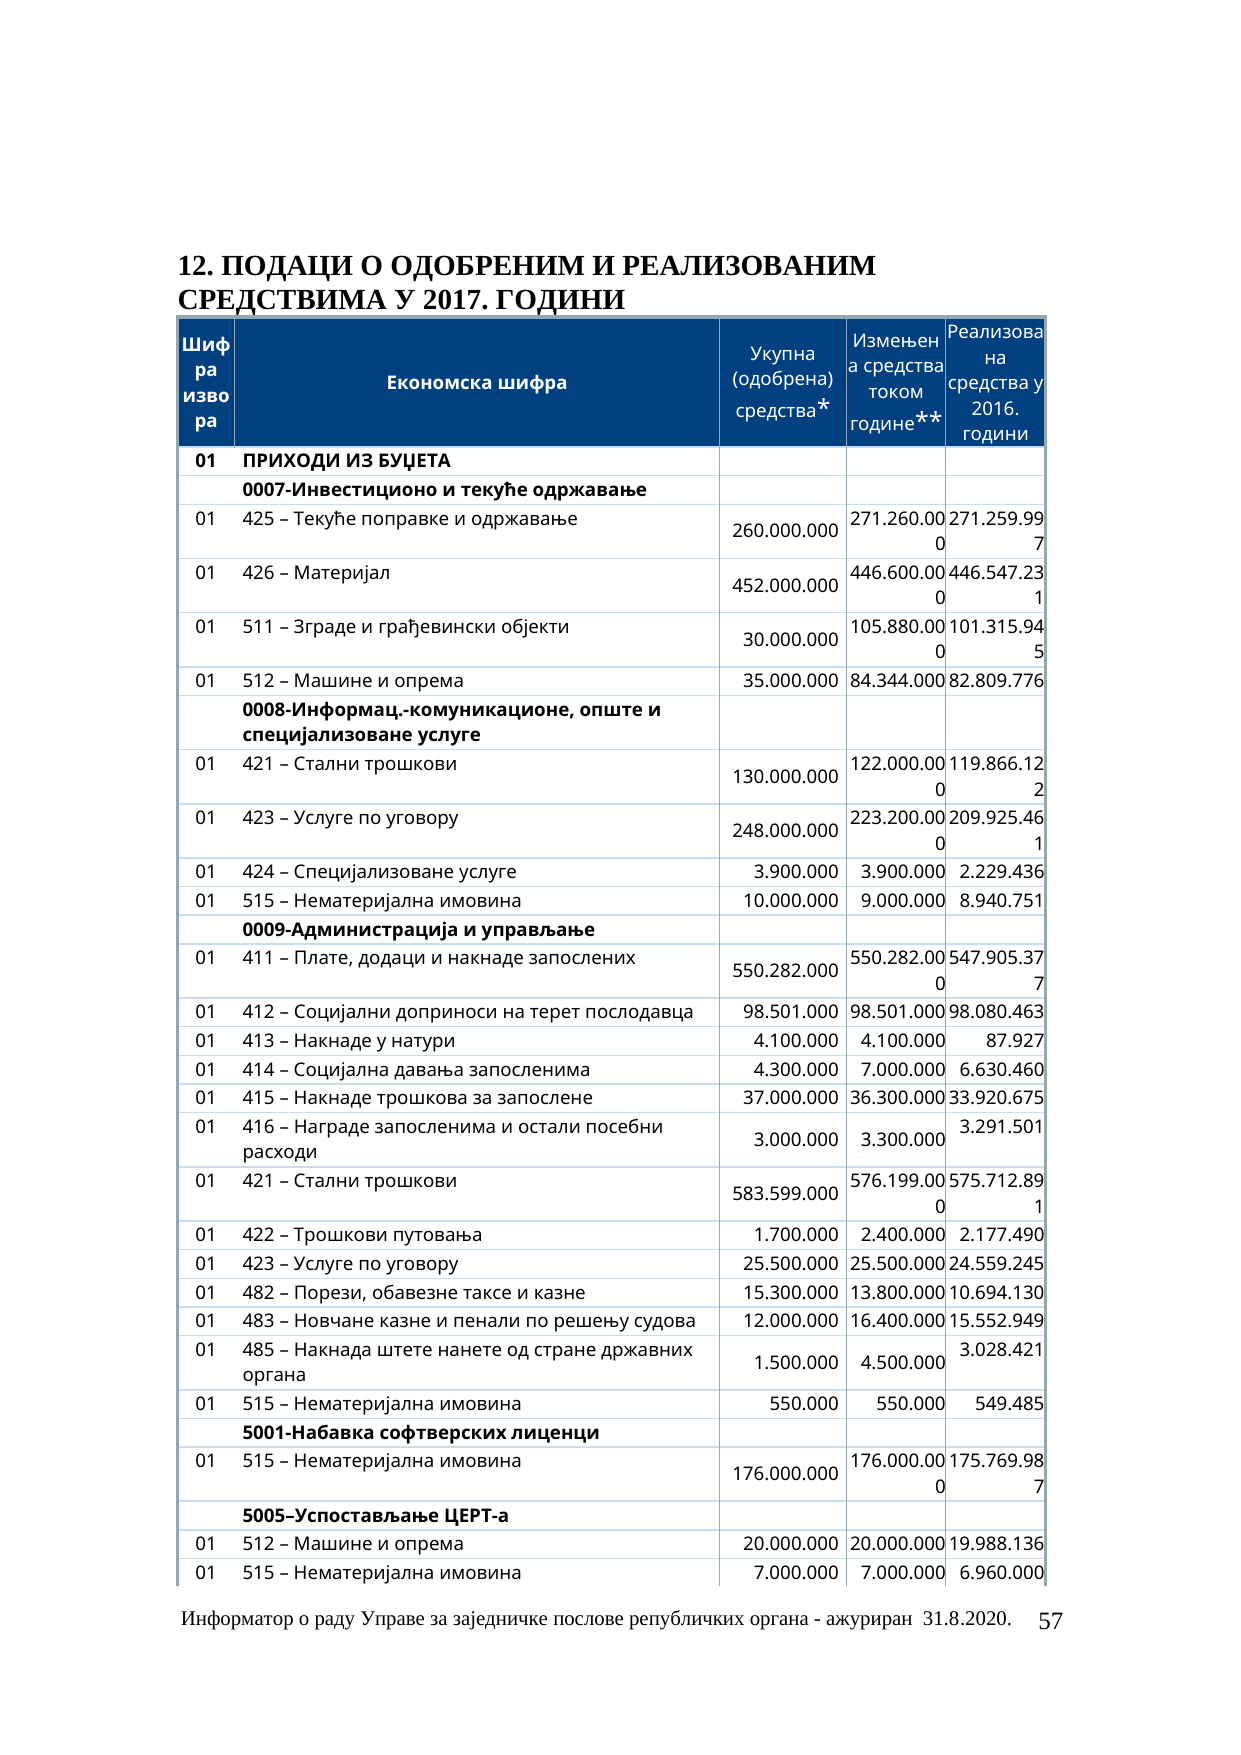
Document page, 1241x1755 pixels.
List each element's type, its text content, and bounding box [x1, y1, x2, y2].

table_cell 130.000.000 [720, 750, 846, 803]
table_cell 515 – Нематеријална имовина [235, 1559, 719, 1586]
table_cell 271.260.000 [847, 505, 945, 558]
table_cell 0007-Инвестиционо и текуће одржавање [235, 476, 719, 503]
table_cell [847, 448, 945, 475]
table_cell 260.000.000 [720, 505, 846, 558]
table_cell [720, 696, 846, 749]
table_cell 176.000.000 [720, 1448, 846, 1500]
table_cell 01 [179, 1448, 234, 1500]
table_cell 1.500.000 [720, 1336, 846, 1389]
table_cell 122.000.000 [847, 750, 945, 803]
table_cell 3.000.000 [720, 1113, 846, 1166]
table_cell 223.200.000 [847, 805, 945, 857]
table_cell 15.552.949 [946, 1308, 1044, 1335]
table_cell 421 – Стални трошкови [235, 750, 719, 803]
table_cell [847, 1502, 945, 1529]
table_cell 105.880.000 [847, 613, 945, 666]
table_cell 412 – Социјални доприноси на терет послодавца [235, 999, 719, 1026]
table_cell 411 – Плате, додаци и накнаде запослених [235, 945, 719, 997]
table_cell 511 – Зграде и грађевински објекти [235, 613, 719, 666]
table_cell 413 – Накнаде у натури [235, 1027, 719, 1054]
table_cell 175.769.987 [946, 1448, 1044, 1500]
table_cell 01 [179, 1085, 234, 1112]
table_cell 30.000.000 [720, 613, 846, 666]
table_cell 209.925.461 [946, 805, 1044, 857]
table_cell 425 – Текуће поправке и одржавање [235, 505, 719, 558]
table_cell 446.600.000 [847, 559, 945, 612]
table_cell 414 – Социјална давања запосленима [235, 1056, 719, 1083]
table_cell 37.000.000 [720, 1085, 846, 1112]
table_cell 01 [179, 859, 234, 886]
table_cell 84.344.000 [847, 668, 945, 694]
table_cell 248.000.000 [720, 805, 846, 857]
table_cell [946, 916, 1044, 943]
table_cell 35.000.000 [720, 668, 846, 694]
table_cell 01 [179, 1391, 234, 1417]
table_cell 01 [179, 1222, 234, 1249]
table_cell 01 [179, 1559, 234, 1586]
table_cell 6.630.460 [946, 1056, 1044, 1083]
table_cell 4.300.000 [720, 1056, 846, 1083]
table_cell 271.259.997 [946, 505, 1044, 558]
table_cell 7.000.000 [847, 1559, 945, 1586]
table_cell 4.100.000 [720, 1027, 846, 1054]
table_cell 01 [179, 1308, 234, 1335]
table_cell 512 – Машине и опрема [235, 1531, 719, 1558]
table_cell 422 – Трошкови путовања [235, 1222, 719, 1249]
table_cell 119.866.122 [946, 750, 1044, 803]
text 12. ПОДАЦИ О ОДОБРЕНИМ И РЕАЛИЗОВАНИМ СРЕДСТВИМА У 2017. ГОДИНИ [177, 248, 1063, 315]
table_cell ПРИХОДИ ИЗ БУЏЕТА [235, 448, 719, 475]
table_cell 415 – Накнаде трошкова за запослене [235, 1085, 719, 1112]
table_cell 2.177.490 [946, 1222, 1044, 1249]
table_cell 01 [179, 1056, 234, 1083]
table_cell 01 [179, 613, 234, 666]
table_header Економска шифра [235, 319, 719, 446]
table_cell 550.282.000 [720, 945, 846, 997]
table_cell 01 [179, 559, 234, 612]
table_cell 82.809.776 [946, 668, 1044, 694]
table_cell [946, 1419, 1044, 1446]
table_cell [179, 476, 234, 503]
table_cell 512 – Машине и опрема [235, 668, 719, 694]
table_cell 575.712.891 [946, 1168, 1044, 1220]
table_cell 01 [179, 945, 234, 997]
table_cell [179, 1502, 234, 1529]
table_cell [179, 916, 234, 943]
table_cell 20.000.000 [720, 1531, 846, 1558]
table_cell [847, 916, 945, 943]
table_cell 549.485 [946, 1391, 1044, 1417]
table_cell 424 – Специјализоване услуге [235, 859, 719, 886]
table_cell 5005–Успостављање ЦЕРТ-а [235, 1502, 719, 1529]
table_cell 576.199.000 [847, 1168, 945, 1220]
table_cell 547.905.377 [946, 945, 1044, 997]
table_cell 446.547.231 [946, 559, 1044, 612]
table_cell 01 [179, 805, 234, 857]
table_cell 423 – Услуге по уговору [235, 805, 719, 857]
table_cell 0009-Администрација и управљање [235, 916, 719, 943]
table_cell 01 [179, 999, 234, 1026]
table_cell 482 – Порези, обавезне таксе и казне [235, 1279, 719, 1306]
table_cell 15.300.000 [720, 1279, 846, 1306]
table_cell 01 [179, 1250, 234, 1277]
table_cell 36.300.000 [847, 1085, 945, 1112]
table_cell 421 – Стални трошкови [235, 1168, 719, 1220]
table_cell 515 – Нематеријална имовина [235, 887, 719, 914]
table_cell 550.000 [847, 1391, 945, 1417]
table_cell 13.800.000 [847, 1279, 945, 1306]
table_cell 101.315.945 [946, 613, 1044, 666]
table_header Реализована средства у 2016. години [946, 319, 1044, 446]
table_cell 0008-Информац.-комуникационе, опште и специјализоване услуге [235, 696, 719, 749]
table_cell 423 – Услуге по уговору [235, 1250, 719, 1277]
table_cell 4.100.000 [847, 1027, 945, 1054]
table_cell [847, 476, 945, 503]
table_cell 01 [179, 1279, 234, 1306]
table_cell 515 – Нематеријална имовина [235, 1391, 719, 1417]
table_cell [720, 1502, 846, 1529]
table_cell 01 [179, 448, 234, 475]
table_cell 98.501.000 [847, 999, 945, 1026]
table_cell 10.694.130 [946, 1279, 1044, 1306]
table_cell 583.599.000 [720, 1168, 846, 1220]
table_cell 25.500.000 [847, 1250, 945, 1277]
table_cell [946, 448, 1044, 475]
table_cell 176.000.000 [847, 1448, 945, 1500]
table_cell 3.028.421 [946, 1336, 1044, 1389]
table_cell 7.000.000 [847, 1056, 945, 1083]
table_cell 12.000.000 [720, 1308, 846, 1335]
table_cell 19.988.136 [946, 1531, 1044, 1558]
table_cell 25.500.000 [720, 1250, 846, 1277]
table_cell 01 [179, 668, 234, 694]
table_cell 550.282.000 [847, 945, 945, 997]
table_cell 01 [179, 1027, 234, 1054]
table_cell 426 – Материјал [235, 559, 719, 612]
table_cell 01 [179, 887, 234, 914]
table_cell 01 [179, 1336, 234, 1389]
table_cell [946, 476, 1044, 503]
table_cell 98.501.000 [720, 999, 846, 1026]
table_cell [179, 696, 234, 749]
table_cell 01 [179, 1531, 234, 1558]
table_header Измењена средства током године** [847, 319, 945, 446]
table_cell 5001-Набавка софтверских лиценци [235, 1419, 719, 1446]
table_cell [847, 696, 945, 749]
table_cell 10.000.000 [720, 887, 846, 914]
table_header Укупна (одобрена) средства* [720, 319, 846, 446]
table_cell [847, 1419, 945, 1446]
table_cell 33.920.675 [946, 1085, 1044, 1112]
table_header Шифра извора [179, 319, 234, 446]
table_cell 2.400.000 [847, 1222, 945, 1249]
table_cell 483 – Новчане казне и пенали по решењу судова [235, 1308, 719, 1335]
table_cell 01 [179, 750, 234, 803]
table_cell 8.940.751 [946, 887, 1044, 914]
table_cell 01 [179, 505, 234, 558]
table_cell 485 – Накнада штете нанете од стране државних органа [235, 1336, 719, 1389]
table_cell [720, 476, 846, 503]
table_cell 01 [179, 1113, 234, 1166]
table_cell 416 – Награде запосленима и остали посебни расходи [235, 1113, 719, 1166]
table_cell 3.291.501 [946, 1113, 1044, 1166]
table_cell [946, 696, 1044, 749]
table_cell 01 [179, 1168, 234, 1220]
table_cell 20.000.000 [847, 1531, 945, 1558]
table_cell 9.000.000 [847, 887, 945, 914]
table_cell 24.559.245 [946, 1250, 1044, 1277]
table_cell 1.700.000 [720, 1222, 846, 1249]
table_cell 7.000.000 [720, 1559, 846, 1586]
table_cell 3.300.000 [847, 1113, 945, 1166]
table_cell [946, 1502, 1044, 1529]
table_cell [720, 916, 846, 943]
table_cell 4.500.000 [847, 1336, 945, 1389]
table_cell 6.960.000 [946, 1559, 1044, 1586]
table_cell 550.000 [720, 1391, 846, 1417]
table_cell 515 – Нематеријална имовина [235, 1448, 719, 1500]
table_cell 2.229.436 [946, 859, 1044, 886]
table_cell [720, 448, 846, 475]
table_cell 3.900.000 [847, 859, 945, 886]
table_cell 452.000.000 [720, 559, 846, 612]
table_cell [720, 1419, 846, 1446]
table_cell [179, 1419, 234, 1446]
table_cell 98.080.463 [946, 999, 1044, 1026]
table_cell 87.927 [946, 1027, 1044, 1054]
table_cell 16.400.000 [847, 1308, 945, 1335]
table_cell 3.900.000 [720, 859, 846, 886]
